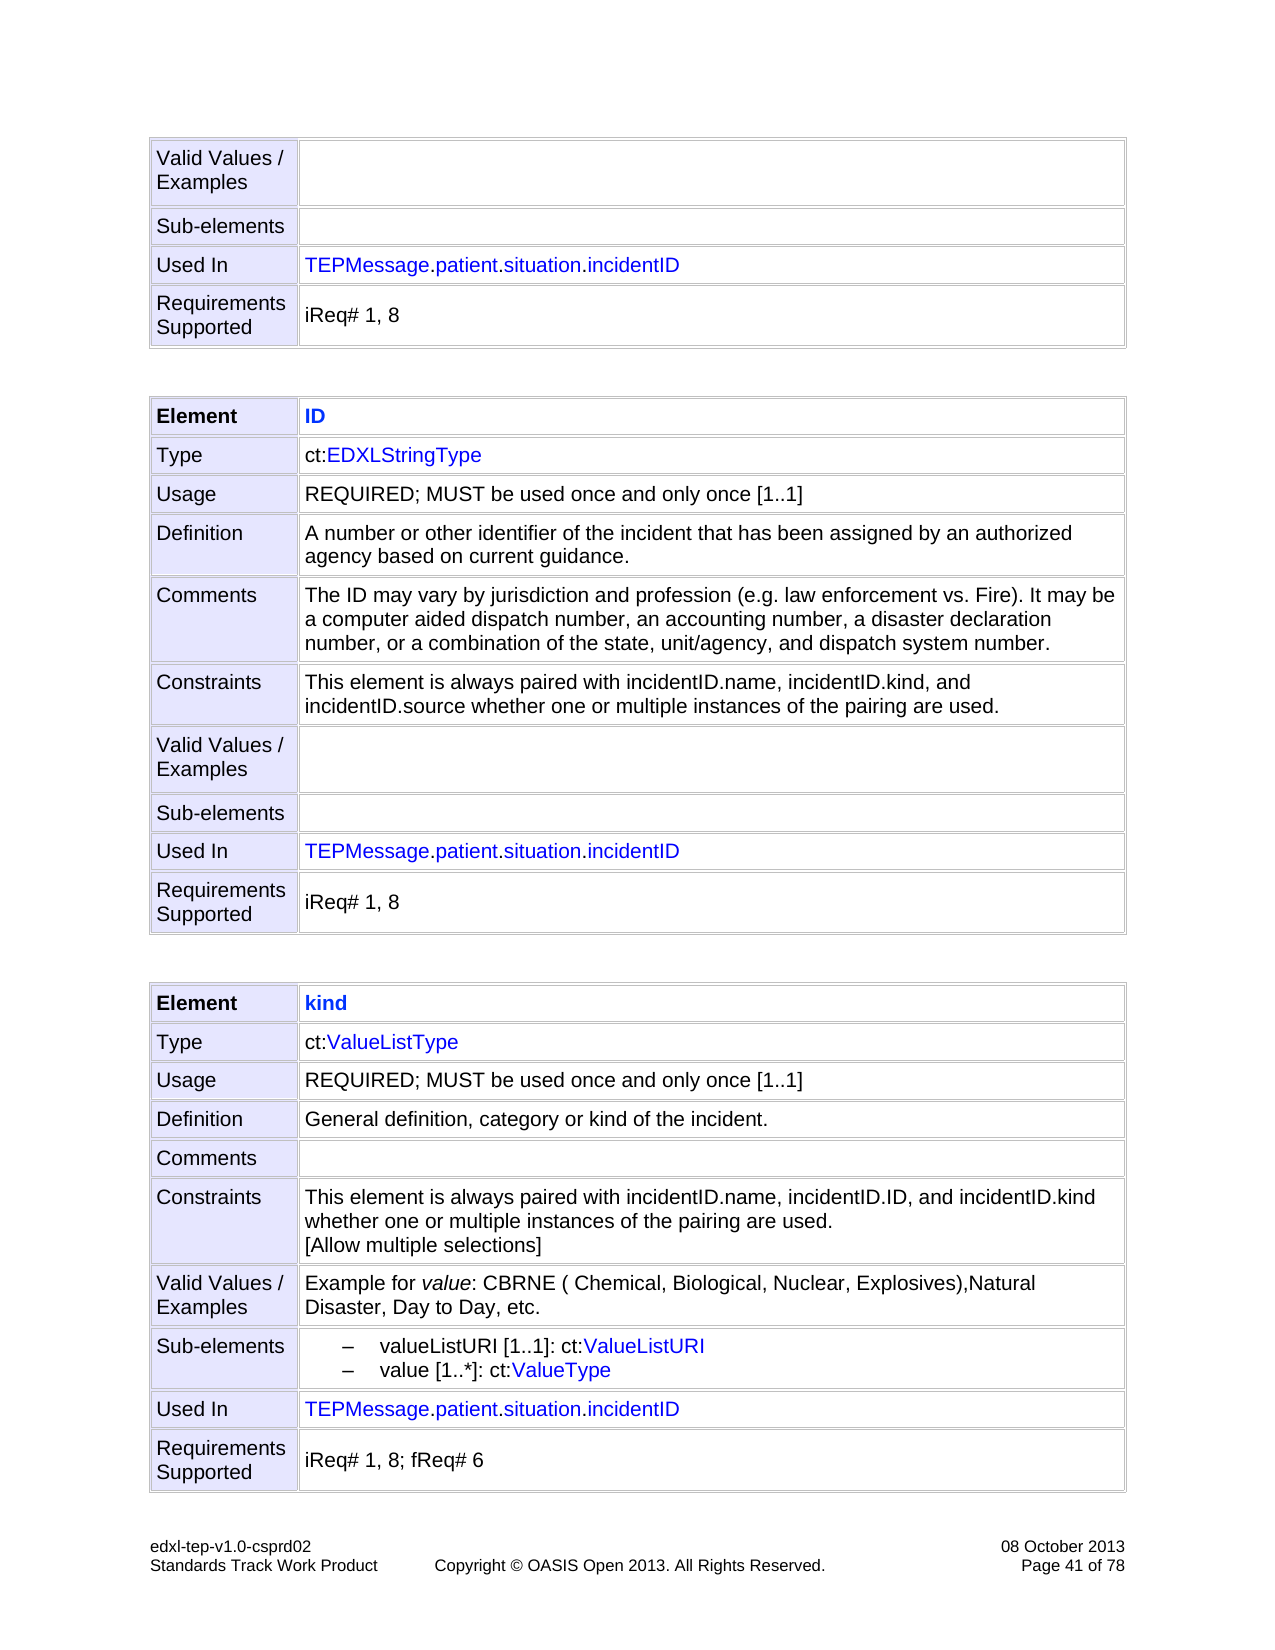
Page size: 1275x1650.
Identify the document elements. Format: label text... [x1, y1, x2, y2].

table_cell REQUIRED; MUST be used once and only once [1..1] [300, 476, 1124, 512]
table_header Element [152, 986, 297, 1021]
table_cell [300, 795, 1124, 831]
table_cell Constraints [152, 1179, 297, 1263]
table_cell Constraints [152, 665, 297, 724]
table_cell Definition [152, 515, 297, 574]
table_cell Example for value: CBRNE ( Chemical, Biological, Nuclear, Explosives),Natural Disaster, Day to Day, etc. [300, 1266, 1124, 1325]
table_cell TEPMessage.patient.situation.incidentID [300, 247, 1124, 283]
table_cell Comments [152, 1141, 297, 1176]
table_cell REQUIRED; MUST be used once and only once [1..1] [300, 1063, 1124, 1098]
table_cell TEPMessage.patient.situation.incidentID [300, 1392, 1124, 1427]
table_cell Type [152, 438, 297, 473]
table_cell ct:ValueListType [300, 1024, 1124, 1060]
table_cell TEPMessage.patient.situation.incidentID [300, 834, 1124, 869]
table_header kind [300, 986, 1124, 1021]
table_cell Requirements Supported [152, 286, 297, 345]
table_cell Definition [152, 1102, 297, 1137]
table_cell Sub-elements [152, 1329, 297, 1388]
table_cell Valid Values / Examples [152, 727, 297, 792]
table_cell Requirements Supported [152, 873, 297, 932]
table_cell The ID may vary by jurisdiction and profession (e.g. law enforcement vs. Fire). It may be a computer aided dispatch number, an accounting number, a disaster declaration number, or a combination of the state, unit/agency, and dispatch system number. [300, 578, 1124, 661]
table_cell Usage [152, 476, 297, 512]
table_cell [300, 727, 1124, 792]
table_cell [300, 141, 1124, 205]
table_cell Requirements Supported [152, 1430, 297, 1490]
table_cell iReq# 1, 8 [300, 873, 1124, 932]
table_cell iReq# 1, 8 [300, 286, 1124, 345]
table_cell A number or other identifier of the incident that has been assigned by an authorized agency based on current guidance. [300, 515, 1124, 574]
table_cell Sub-elements [152, 795, 297, 831]
table_cell [300, 1141, 1124, 1176]
table_cell Type [152, 1024, 297, 1060]
table_cell Valid Values / Examples [152, 141, 297, 205]
table_cell iReq# 1, 8; fReq# 6 [300, 1430, 1124, 1490]
table_cell Comments [152, 578, 297, 661]
table_cell Valid Values / Examples [152, 1266, 297, 1325]
table_cell Sub-elements [152, 209, 297, 244]
table_cell Used In [152, 834, 297, 869]
table_cell This element is always paired with incidentID.name, incidentID.ID, and incidentID.kind whether one or multiple instances of the pairing are used. [Allow multiple selections] [300, 1179, 1124, 1263]
table_cell Usage [152, 1063, 297, 1098]
table_cell Used In [152, 1392, 297, 1427]
table_cell ct:EDXLStringType [300, 438, 1124, 473]
table_cell [300, 209, 1124, 244]
table_cell General definition, category or kind of the incident. [300, 1102, 1124, 1137]
table_cell This element is always paired with incidentID.name, incidentID.kind, and incidentID.source whether one or multiple instances of the pairing are used. [300, 665, 1124, 724]
table_cell valueListURI [1..1]: ct:ValueListURI value [1..*]: ct:ValueType [300, 1329, 1124, 1388]
table_cell Used In [152, 247, 297, 283]
table_header Element [152, 399, 297, 434]
table_header ID [300, 399, 1124, 434]
